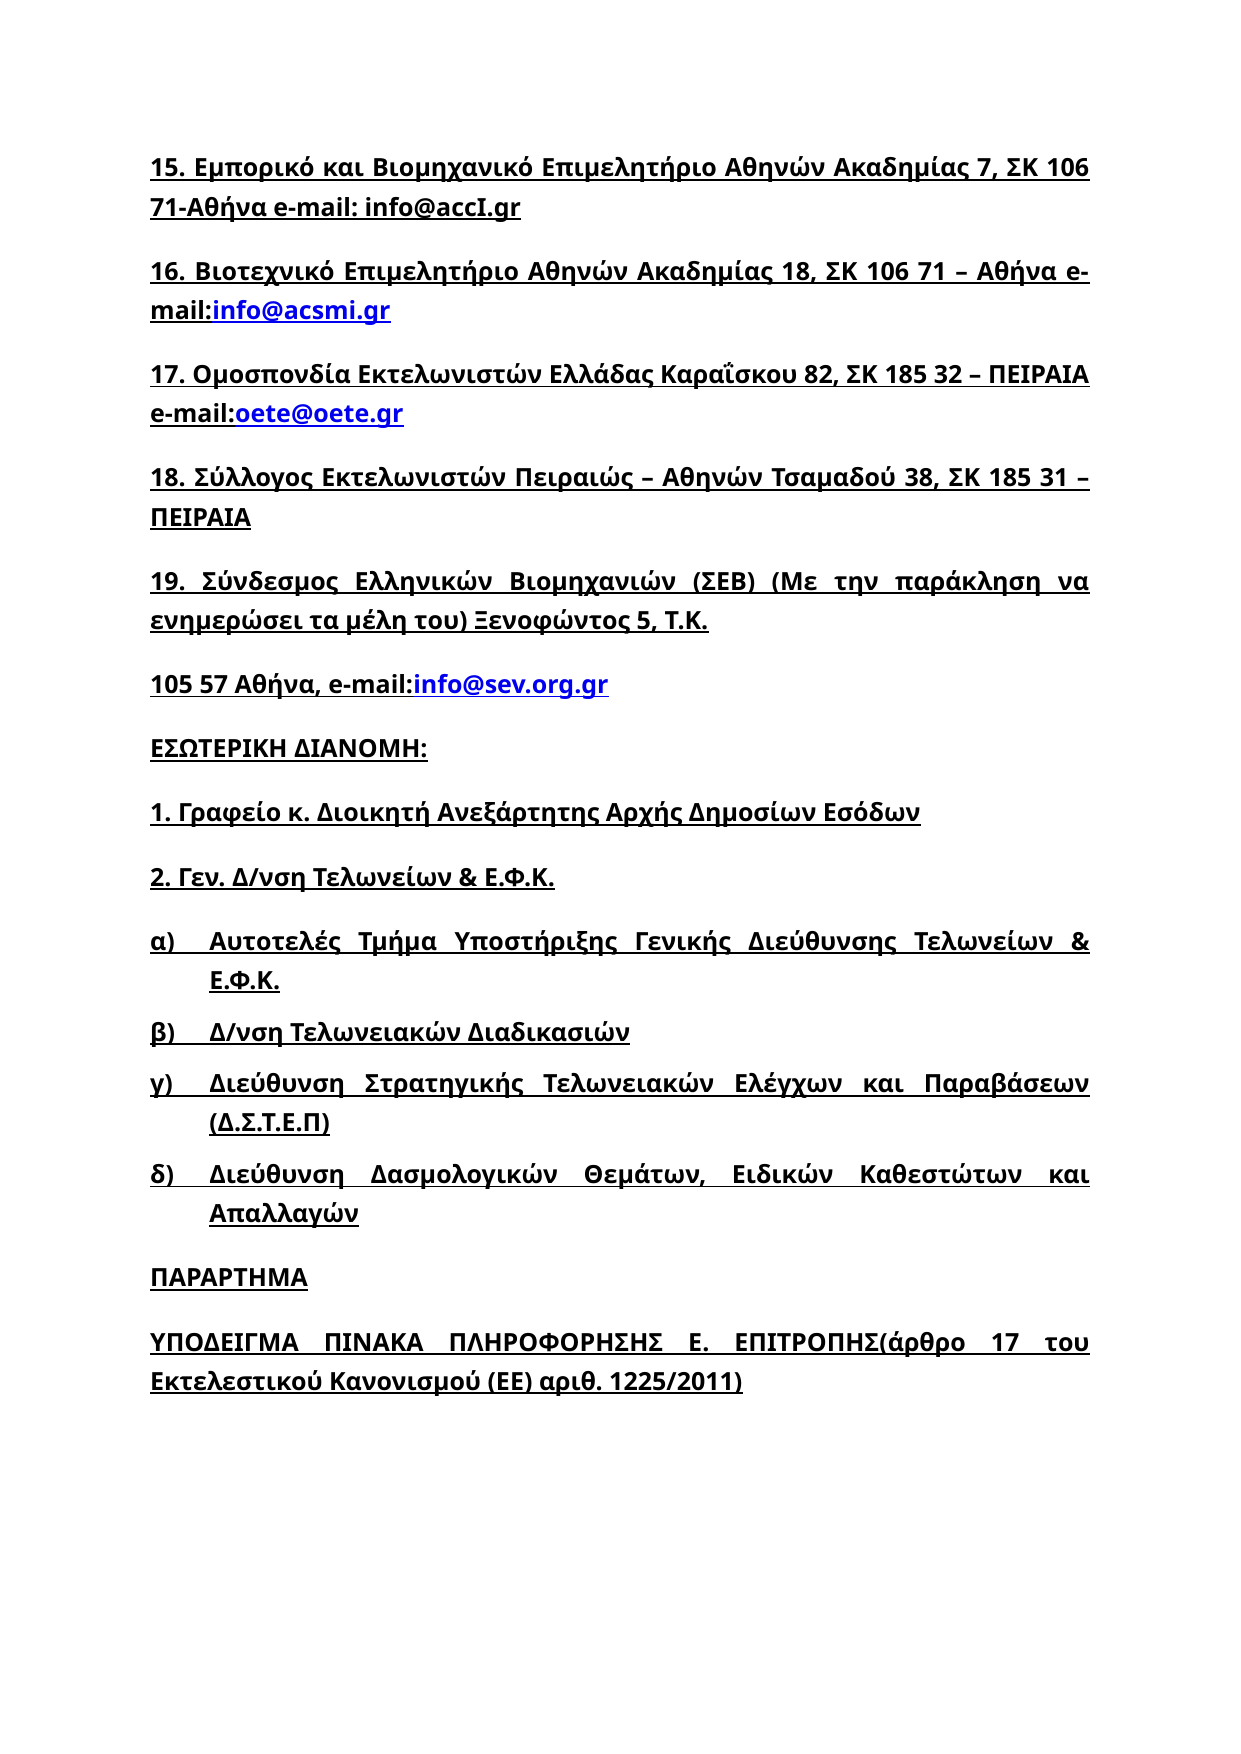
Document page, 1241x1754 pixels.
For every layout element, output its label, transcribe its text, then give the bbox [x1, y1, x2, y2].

text 19. Σύνδεσμος Ελληνικών Βιομηχανιών (ΣΕΒ) (Με την παράκληση να [150, 563, 1090, 592]
text ενημερώσει τα μέλη του) Ξενοφώντος 5, Τ.Κ. [150, 594, 1090, 637]
list α) Αυτοτελές Τμήμα Υποστήριξης Γενικής Διεύθυνσης Τελωνείων & [150, 923, 1090, 952]
text 18. Σύλλογος Εκτελωνιστών Πειραιώς – Αθηνών Τσαμαδού 38, ΣΚ 185 31 – [150, 460, 1090, 489]
list Απαλλαγών [150, 1187, 1090, 1230]
text 2. Γεν. Δ/νση Τελωνείων & Ε.Φ.Κ. [150, 859, 1090, 893]
list Ε.Φ.Κ. [150, 954, 1090, 997]
text Εκτελεστικού Κανονισμού (ΕΕ) αριθ. 1225/2011) [150, 1355, 1090, 1397]
text 71-Αθήνα e-mail: info@accΙ.gr [150, 181, 1090, 223]
text 17. Ομοσπονδία Εκτελωνιστών Ελλάδας Καραΐσκου 82, ΣΚ 185 32 – ΠΕΙΡΑΙΑ [150, 357, 1090, 386]
list β) Δ/νση Τελωνειακών Διαδικασιών [150, 1014, 1090, 1048]
text ΕΣΩΤΕΡΙΚΗ ΔΙΑΝΟΜΗ: [150, 731, 1090, 765]
list γ) Διεύθυνση Στρατηγικής Τελωνειακών Ελέγχων και Παραβάσεων [150, 1066, 1090, 1095]
text 1. Γραφείο κ. Διοικητή Ανεξάρτητης Αρχής Δημοσίων Εσόδων [150, 795, 1090, 829]
text ΠΑΡΑΡΤΗΜΑ [150, 1260, 1090, 1294]
list (Δ.Σ.Τ.Ε.Π) [150, 1097, 1090, 1139]
text 16. Βιοτεχνικό Επιμελητήριο Αθηνών Ακαδημίας 18, ΣΚ 106 71 – Αθήνα e- [150, 253, 1090, 282]
text ΥΠΟΔΕΙΓΜΑ ΠΙΝΑΚΑ ΠΛΗΡΟΦΟΡΗΣΗΣ Ε. ΕΠΙΤΡΟΠΗΣ(άρθρο 17 του [150, 1324, 1090, 1353]
text ΠΕΙΡΑΙΑ [150, 491, 1090, 533]
text mail:info@acsmi.gr [150, 284, 1090, 327]
text 105 57 Αθήνα, e-mail:info@sev.org.gr [150, 667, 1090, 701]
text e-mail:oete@oete.gr [150, 387, 1090, 430]
list δ) Διεύθυνση Δασμολογικών Θεμάτων, Ειδικών Καθεστώτων και [150, 1157, 1090, 1186]
text 15. Εμπορικό και Βιομηχανικό Επιμελητήριο Αθηνών Ακαδημίας 7, ΣΚ 106 [150, 150, 1090, 179]
